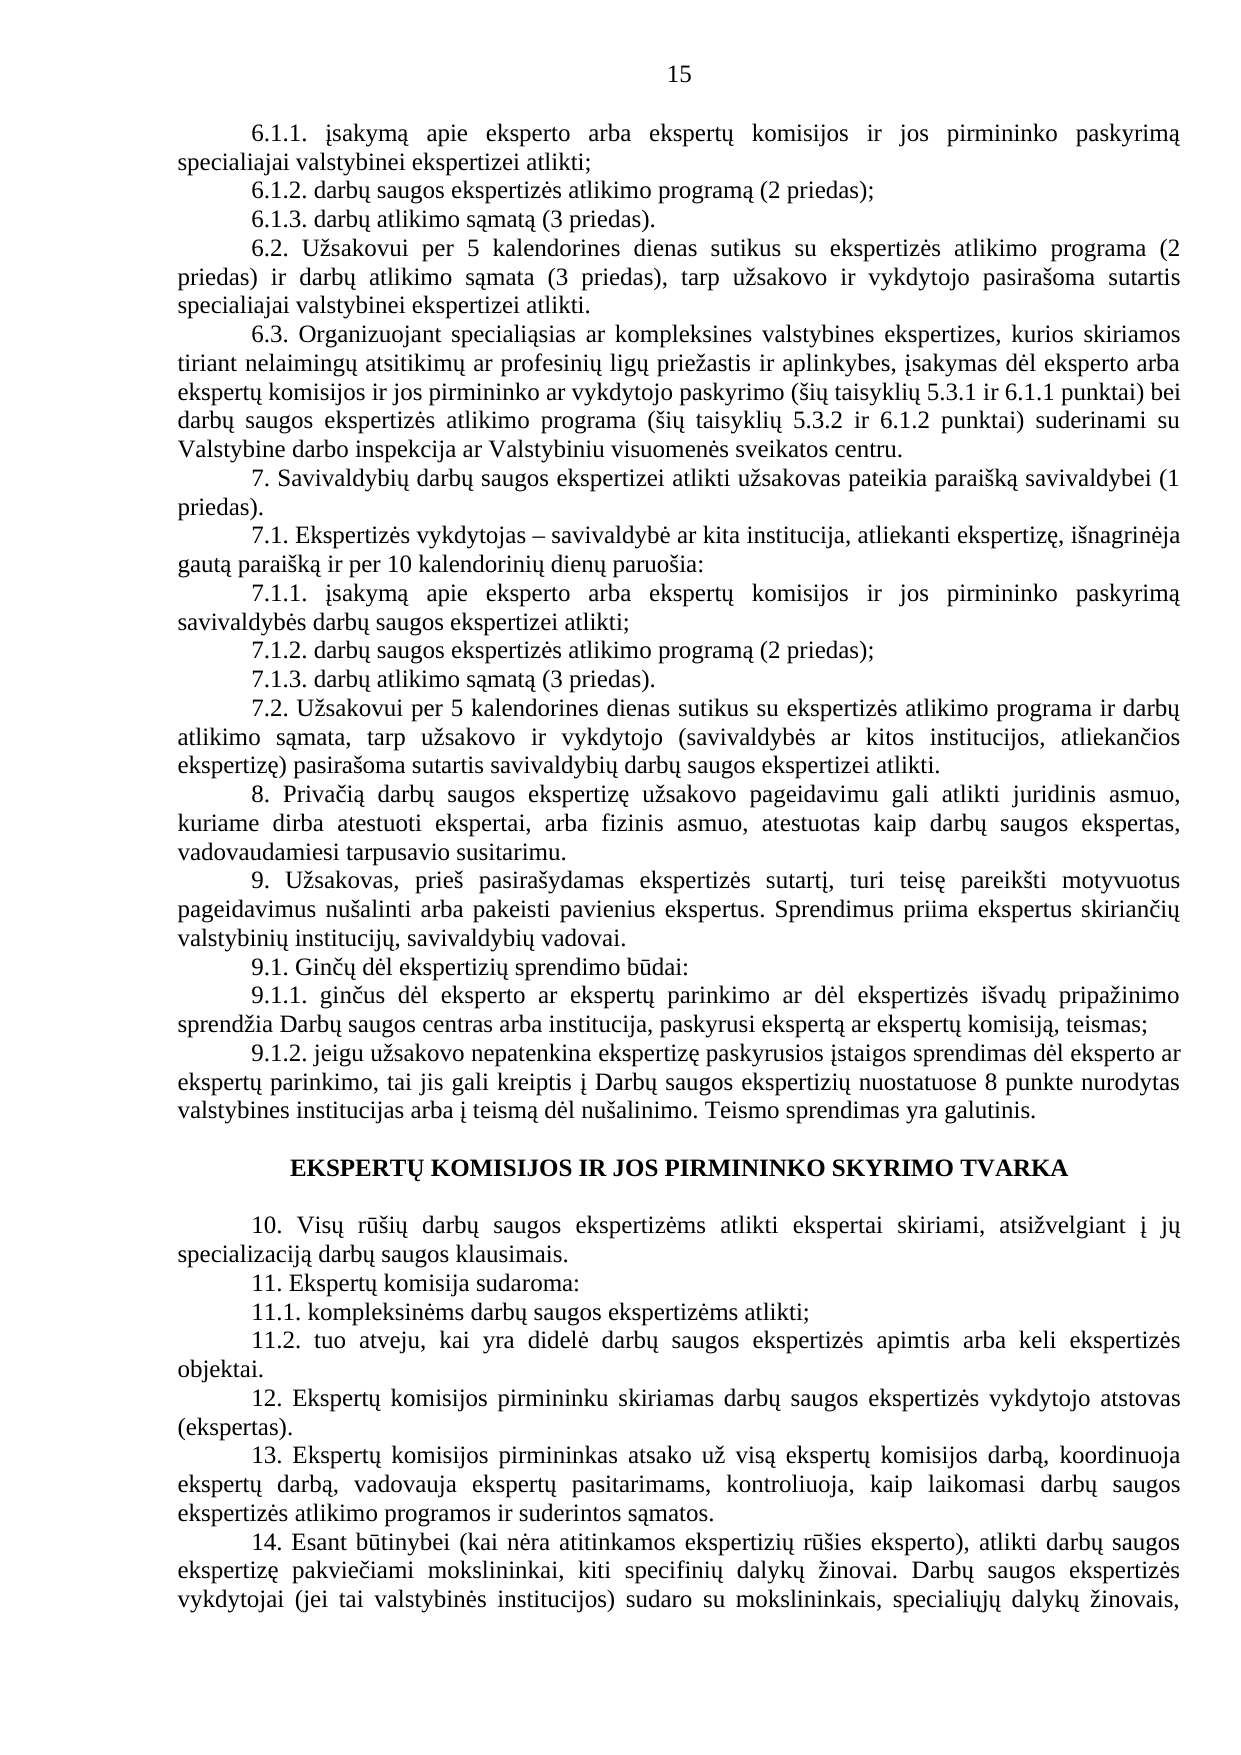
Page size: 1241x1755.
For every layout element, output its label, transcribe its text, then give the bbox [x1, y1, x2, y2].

text 13. Ekspertų komisijos pirmininkas atsako už visą ekspertų komisijos darbą, koordinuoja ekspertų darbą, vadovauja ekspertų pasitarimams, kontroliuoja, kaip laikomasi darbų saugos ekspertizės atlikimo programos ir suderintos sąmatos. [177, 1441, 1181, 1527]
text 6.3. Organizuojant specialiąsias ar kompleksines valstybines ekspertizes, kurios skiriamos tiriant nelaimingų atsitikimų ar profesinių ligų priežastis ir aplinkybes, įsakymas dėl eksperto arba ekspertų komisijos ir jos pirmininko ar vykdytojo paskyrimo (šių taisyklių 5.3.1 ir 6.1.1 punktai) bei darbų saugos ekspertizės atlikimo programa (šių taisyklių 5.3.2 ir 6.1.2 punktai) suderinami su Valstybine darbo inspekcija ar Valstybiniu visuomenės sveikatos centru. [177, 319, 1181, 463]
text Ekspertų komisijos ir jos pirmininko skyrimo tvarka [177, 1153, 1181, 1182]
text 6.2. Užsakovui per 5 kalendorines dienas sutikus su ekspertizės atlikimo programa (2 priedas) ir darbų atlikimo sąmata (3 priedas), tarp užsakovo ir vykdytojo pasirašoma sutartis specialiajai valstybinei ekspertizei atlikti. [177, 233, 1181, 319]
text 6.1.1. įsakymą apie eksperto arba ekspertų komisijos ir jos pirmininko paskyrimą specialiajai valstybinei ekspertizei atlikti; [177, 118, 1181, 176]
text 7.1.1. įsakymą apie eksperto arba ekspertų komisijos ir jos pirmininko paskyrimą savivaldybės darbų saugos ekspertizei atlikti; [177, 578, 1181, 636]
text 9.1. Ginčų dėl ekspertizių sprendimo būdai: [177, 952, 1181, 981]
text 9.1.2. jeigu užsakovo nepatenkina ekspertizę paskyrusios įstaigos sprendimas dėl eksperto ar ekspertų parinkimo, tai jis gali kreiptis į Darbų saugos ekspertizių nuostatuose 8 punkte nurodytas valstybines institucijas arba į teismą dėl nušalinimo. Teismo sprendimas yra galutinis. [177, 1038, 1181, 1124]
text 7.2. Užsakovui per 5 kalendorines dienas sutikus su ekspertizės atlikimo programa ir darbų atlikimo sąmata, tarp užsakovo ir vykdytojo (savivaldybės ar kitos institucijos, atliekančios ekspertizę) pasirašoma sutartis savivaldybių darbų saugos ekspertizei atlikti. [177, 693, 1181, 779]
text 7.1.2. darbų saugos ekspertizės atlikimo programą (2 priedas); [177, 636, 1181, 664]
text 7. Savivaldybių darbų saugos ekspertizei atlikti užsakovas pateikia paraišką savivaldybei (1 priedas). [177, 463, 1181, 521]
text 6.1.3. darbų atlikimo sąmatą (3 priedas). [177, 204, 1181, 233]
text 10. Visų rūšių darbų saugos ekspertizėms atlikti ekspertai skiriami, atsižvelgiant į jų specializaciją darbų saugos klausimais. [177, 1211, 1181, 1268]
text 6.1.2. darbų saugos ekspertizės atlikimo programą (2 priedas); [177, 176, 1181, 204]
text 8. Privačią darbų saugos ekspertizę užsakovo pageidavimu gali atlikti juridinis asmuo, kuriame dirba atestuoti ekspertai, arba fizinis asmuo, atestuotas kaip darbų saugos ekspertas, vadovaudamiesi tarpusavio susitarimu. [177, 779, 1181, 866]
text 11. Ekspertų komisija sudaroma: [177, 1268, 1181, 1297]
text 11.1. kompleksinėms darbų saugos ekspertizėms atlikti; [177, 1297, 1181, 1326]
text 14. Esant būtinybei (kai nėra atitinkamos ekspertizių rūšies eksperto), atlikti darbų saugos ekspertizę pakviečiami mokslininkai, kiti specifinių dalykų žinovai. Darbų saugos ekspertizės vykdytojai (jei tai valstybinės institucijos) sudaro su mokslininkais, specialiųjų dalykų žinovais, [177, 1527, 1181, 1613]
text 12. Ekspertų komisijos pirmininku skiriamas darbų saugos ekspertizės vykdytojo atstovas (ekspertas). [177, 1383, 1181, 1441]
text 11.2. tuo atveju, kai yra didelė darbų saugos ekspertizės apimtis arba keli ekspertizės objektai. [177, 1326, 1181, 1383]
text 7.1.3. darbų atlikimo sąmatą (3 priedas). [177, 664, 1181, 693]
text 9. Užsakovas, prieš pasirašydamas ekspertizės sutartį, turi teisę pareikšti motyvuotus pageidavimus nušalinti arba pakeisti pavienius ekspertus. Sprendimus priima ekspertus skiriančių valstybinių institucijų, savivaldybių vadovai. [177, 866, 1181, 952]
text 7.1. Ekspertizės vykdytojas – savivaldybė ar kita institucija, atliekanti ekspertizę, išnagrinėja gautą paraišką ir per 10 kalendorinių dienų paruošia: [177, 521, 1181, 578]
text 9.1.1. ginčus dėl eksperto ar ekspertų parinkimo ar dėl ekspertizės išvadų pripažinimo sprendžia Darbų saugos centras arba institucija, paskyrusi ekspertą ar ekspertų komisiją, teismas; [177, 981, 1181, 1038]
